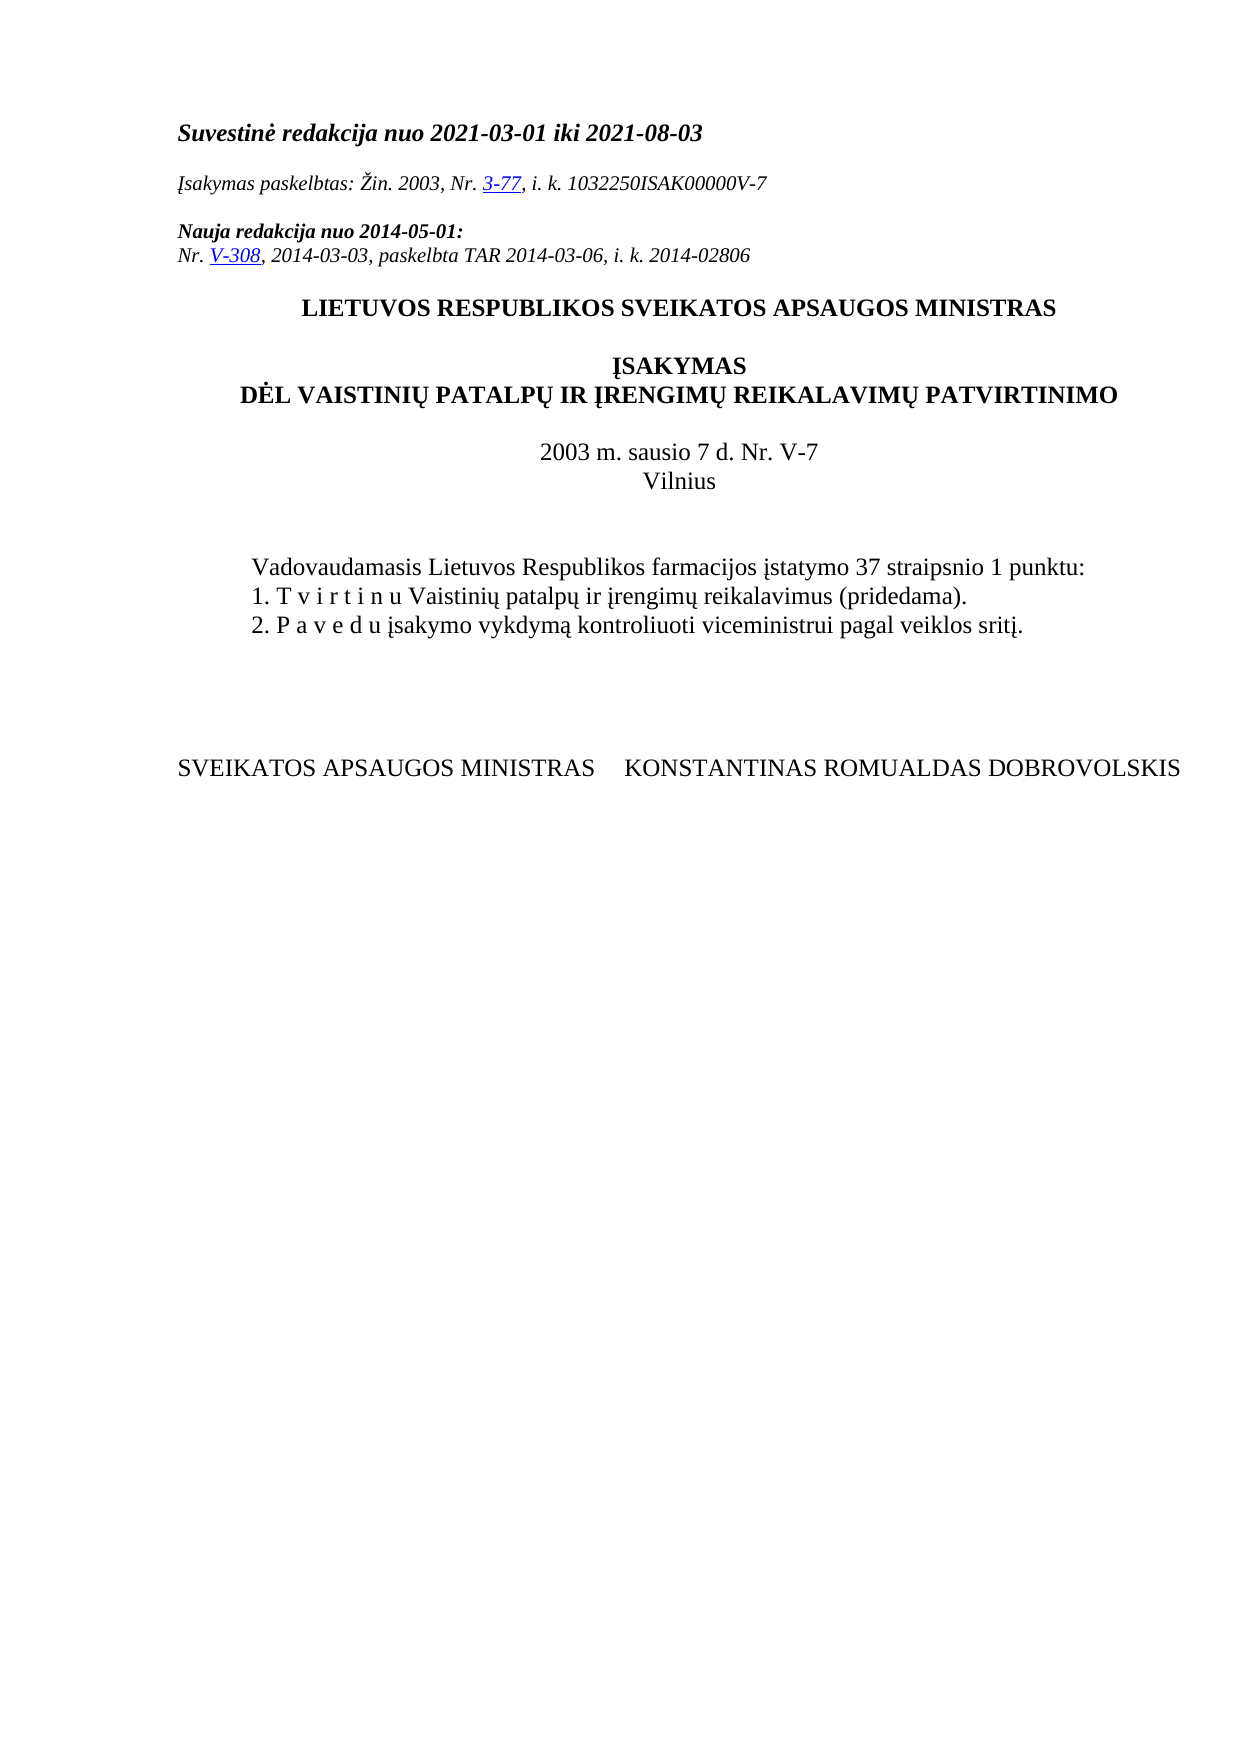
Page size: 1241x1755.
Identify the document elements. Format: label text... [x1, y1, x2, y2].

text Nauja redakcija nuo 2014-05-01: [177, 219, 1181, 243]
text Sveikatos apsaugos ministras Konstantinas Romualdas Dobrovolskis [177, 753, 1181, 782]
text LIETUVOS RESPUBLIKOS SVEIKATOS APSAUGOS MINISTRAS [177, 293, 1181, 322]
text Vadovaudamasis Lietuvos Respublikos farmacijos įstatymo 37 straipsnio 1 punktu: [177, 552, 1181, 581]
text Vilnius [177, 466, 1181, 495]
text 1. T v i r t i n u Vaistinių patalpų ir įrengimų reikalavimus (pridedama). [177, 581, 1181, 610]
text Įsakymas paskelbtas: Žin. 2003, Nr. 3-77, i. k. 1032250ISAK00000V-7 [177, 171, 1181, 195]
text ĮSAKYMAS [177, 351, 1181, 380]
text 2. P a v e d u įsakymo vykdymą kontroliuoti viceministrui pagal veiklos sritį. [177, 610, 1181, 638]
text Suvestinė redakcija nuo 2021-03-01 iki 2021-08-03 [177, 118, 1181, 147]
text DĖL VAISTINIŲ PATALPŲ IR ĮRENGIMŲ REIKALAVIMŲ PATVIRTINIMO [177, 380, 1181, 408]
text 2003 m. sausio 7 d. Nr. V-7 [177, 437, 1181, 466]
text Nr. V-308, 2014-03-03, paskelbta TAR 2014-03-06, i. k. 2014-02806 [177, 243, 1181, 267]
